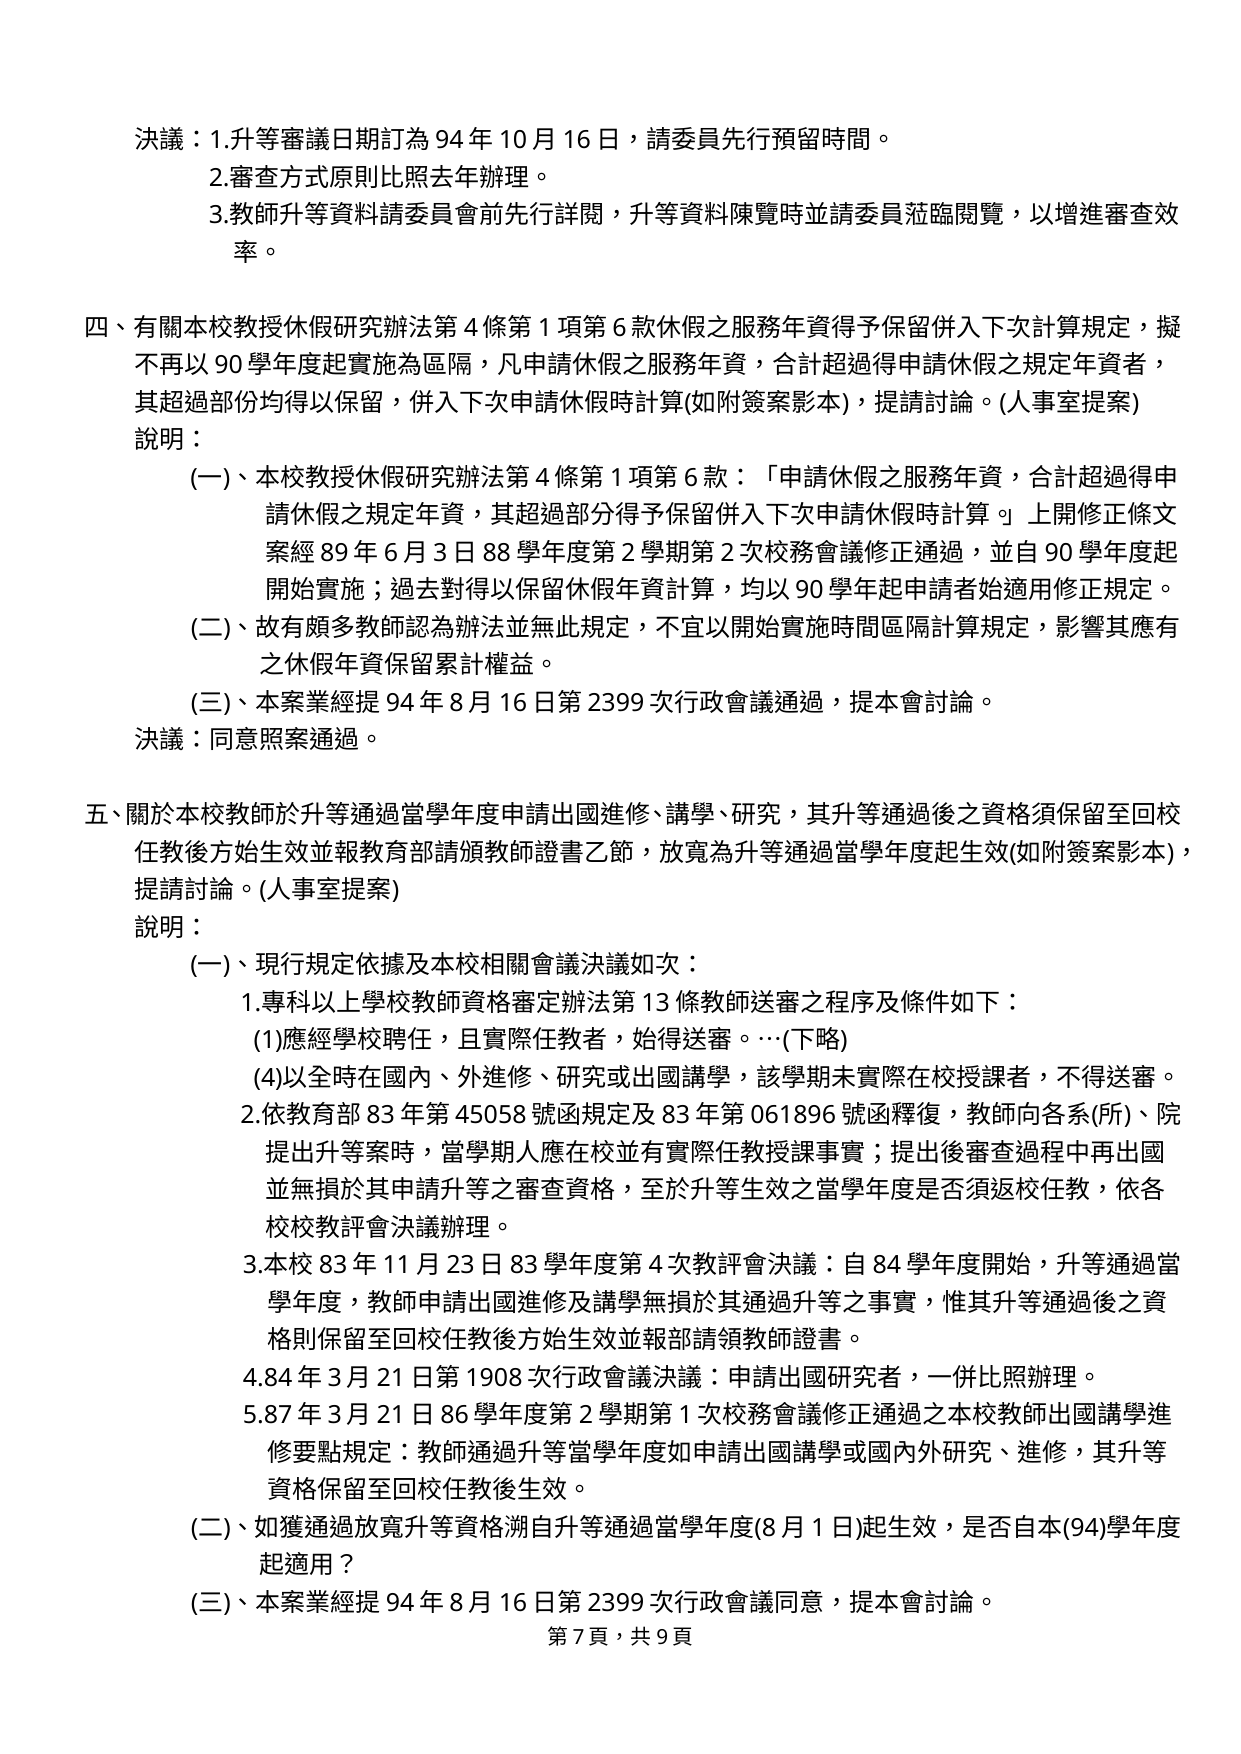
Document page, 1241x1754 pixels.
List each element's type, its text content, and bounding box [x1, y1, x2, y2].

text (三)、本案業經提94年8月16日第2399次行政會議同意，提本會討論。 [191, 1582, 1181, 1619]
text 3.本校83年11月23日83學年度第4次教評會決議：自84學年度開始，升等通過當學年度，教師申請出國進修及講學無損於其通過升等之事實，惟其升等通過後之資格則保留至回校任教後方始生效並報部請領教師證書。 [243, 1244, 1181, 1357]
text 說明： [134, 419, 1181, 457]
text 4.84年3月21日第1908次行政會議決議：申請出國研究者，一併比照辦理。 [243, 1357, 1181, 1394]
text 五、關於本校教師於升等通過當學年度申請出國進修、講學、研究，其升等通過後之資格須保留至回校任教後方始生效並報教育部請頒教師證書乙節，放寬為升等通過當學年度起生效(如附簽案影本)，提請討論。(人事室提案) [84, 794, 1181, 907]
text (一)、現行規定依據及本校相關會議決議如次： [190, 944, 1181, 982]
text 2.審查方式原則比照去年辦理。 [208, 157, 1181, 194]
text (4)以全時在國內、外進修、研究或出國講學，該學期未實際在校授課者，不得送審。 [240, 1057, 1181, 1094]
text (二)、如獲通過放寬升等資格溯自升等通過當學年度(8月1日)起生效，是否自本(94)學年度起適用？ [191, 1507, 1181, 1582]
text 2.依教育部83年第45058號函規定及83年第061896號函釋復，教師向各系(所)、院提出升等案時，當學期人應在校並有實際任教授課事實；提出後審查過程中再出國並無損於其申請升等之審查資格，至於升等生效之當學年度是否須返校任教，依各校校教評會決議辦理。 [240, 1094, 1181, 1244]
text (三)、本案業經提94年8月16日第2399次行政會議通過，提本會討論。 [191, 682, 1181, 719]
text (一)、本校教授休假研究辦法第4條第1項第6款：「申請休假之服務年資，合計超過得申請休假之規定年資，其超過部分得予保留併入下次申請休假時計算。」上開修正條文案經89年6月3日88學年度第2學期第2次校務會議修正通過，並自90學年度起開始實施；過去對得以保留休假年資計算，均以90學年起申請者始適用修正規定。 [190, 457, 1181, 607]
text 1.專科以上學校教師資格審定辦法第13條教師送審之程序及條件如下： [240, 982, 1181, 1019]
text 四、有關本校教授休假研究辦法第4條第1項第6款休假之服務年資得予保留併入下次計算規定，擬不再以90學年度起實施為區隔，凡申請休假之服務年資，合計超過得申請休假之規定年資者，其超過部份均得以保留，併入下次申請休假時計算(如附簽案影本)，提請討論。(人事室提案) [84, 307, 1181, 419]
text (二)、故有頗多教師認為辦法並無此規定，不宜以開始實施時間區隔計算規定，影響其應有之休假年資保留累計權益。 [191, 607, 1181, 682]
text 說明： [134, 907, 1181, 944]
text 決議：1.升等審議日期訂為94年10月16日，請委員先行預留時間。 [134, 119, 1181, 157]
text (1)應經學校聘任，且實際任教者，始得送審。…(下略) [240, 1019, 1181, 1057]
text 5.87年3月21日86學年度第2學期第1次校務會議修正通過之本校教師出國講學進修要點規定：教師通過升等當學年度如申請出國講學或國內外研究、進修，其升等資格保留至回校任教後生效。 [243, 1394, 1181, 1507]
text 決議：同意照案通過。 [134, 719, 1181, 757]
text 3.教師升等資料請委員會前先行詳閱，升等資料陳覽時並請委員蒞臨閱覽，以增進審查效率。 [208, 194, 1181, 269]
